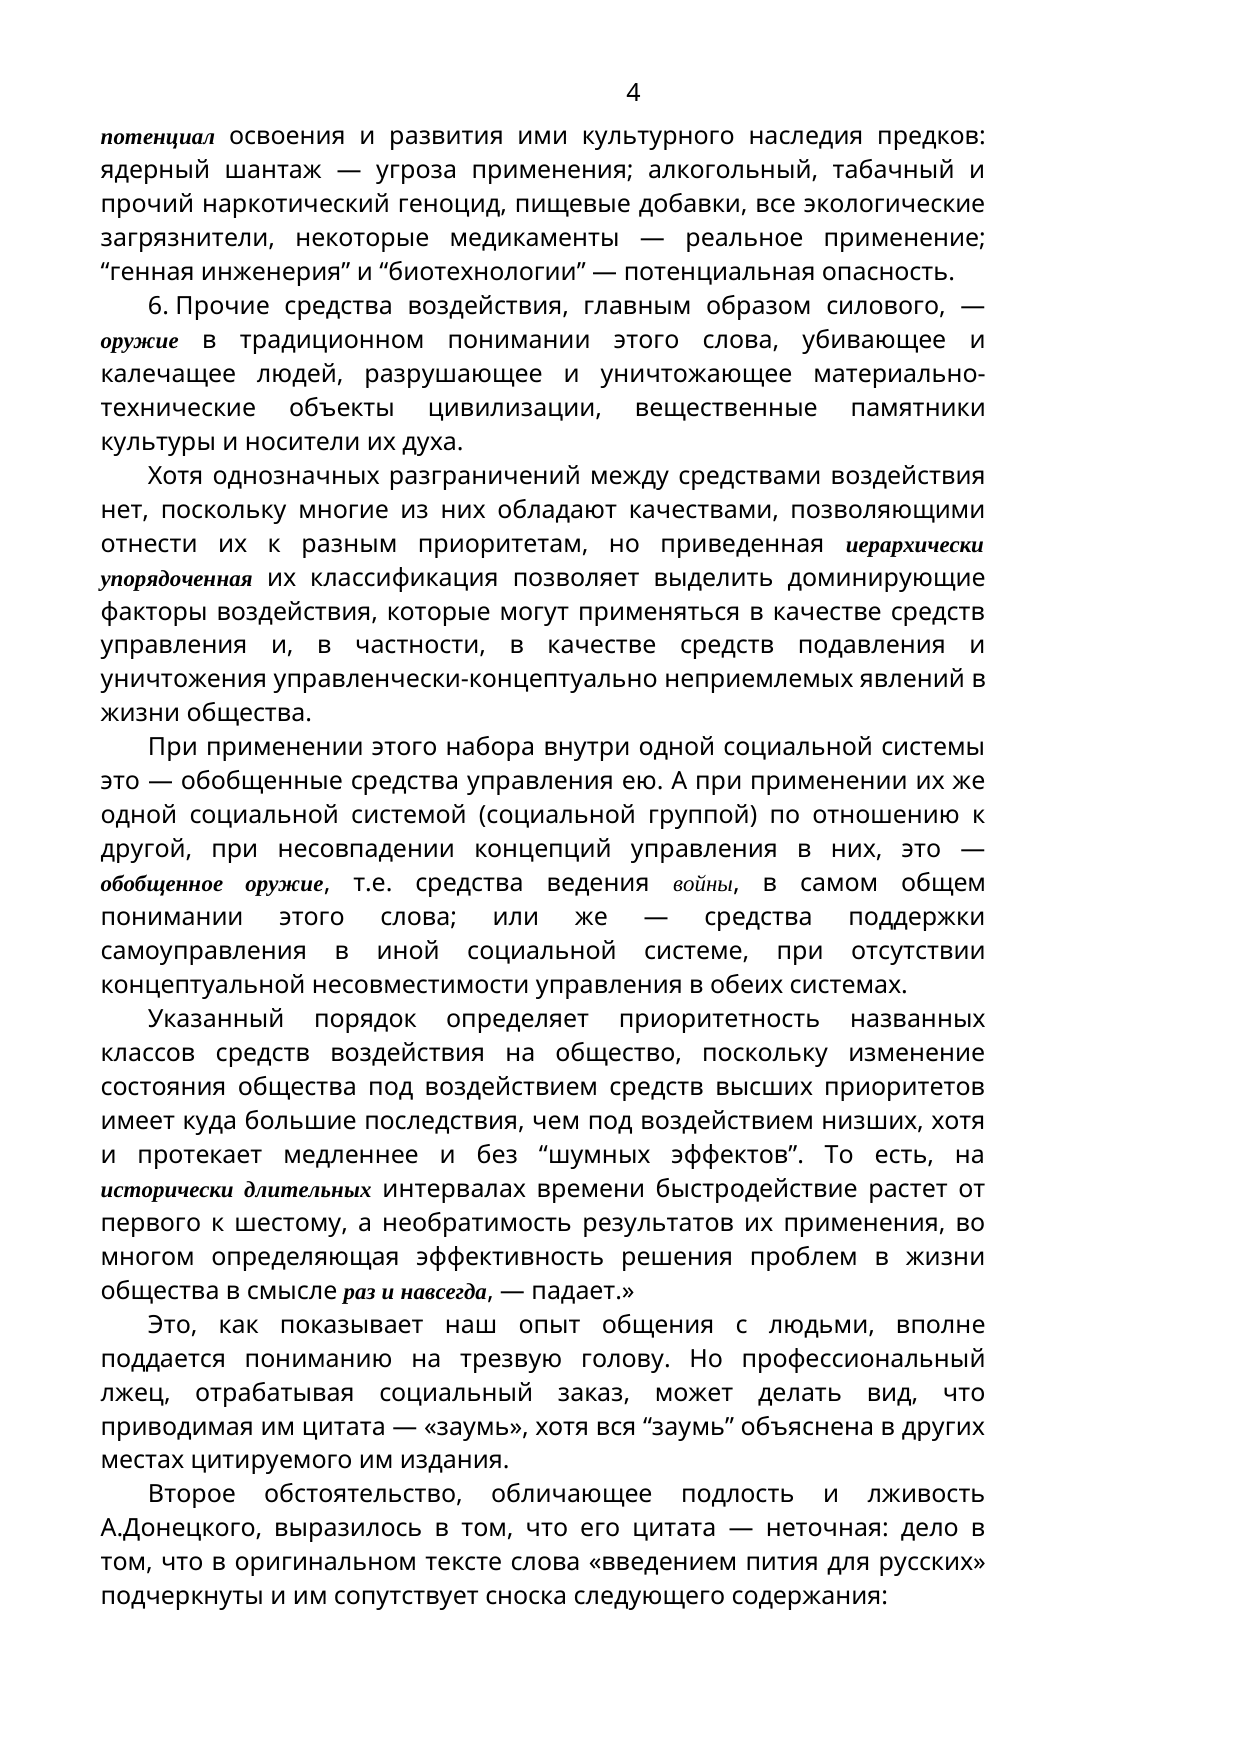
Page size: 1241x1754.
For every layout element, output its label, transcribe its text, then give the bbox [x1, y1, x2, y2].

text потенциал освоения и развития ими культурного наследия предков: ядерный шантаж — угроза применения; алкогольный, табачный и прочий наркотический геноцид, пищевые добавки, все экологические загрязнители, некоторые медикаменты — реальное применение; “генная инженерия” и “биотехнологии” — потенциальная опасность. [100, 118, 986, 288]
text Указанный порядок определяет приоритетность названных классов средств воздействия на общество, поскольку изменение состояния общества под воздействием средств высших приоритетов имеет куда большие последствия, чем под воздействием низших, хотя и протекает медленнее и без “шумных эффектов”. То есть, на исторически длительных интервалах времени быстродействие растет от первого к шестому, а необратимость результатов их применения, во многом определяющая эффективность решения проблем в жизни общества в смысле раз и навсегда, — падает.» [100, 1001, 986, 1307]
text Хотя однозначных разграничений между средствами воздействия нет, поскольку многие из них обладают качествами, позволяющими отнести их к разным приоритетам, но приведенная иерархически упорядоченная их классификация позволяет выделить доминирующие факторы воздействия, которые могут применяться в качестве средств управления и, в частности, в качестве средств подавления и уничтожения управленчески-концептуально неприемлемых явлений в жизни общества. [100, 458, 986, 729]
text 6. Прочие средства воздействия, главным образом силового, — оружие в традиционном понимании этого слова, убивающее и калечащее людей, разрушающее и уничтожающее материально-технические объекты цивилизации, вещественные памятники культуры и носители их духа. [100, 288, 986, 458]
text Второе обстоятельство, обличающее подлость и лживость А.Донецкого, выразилось в том, что его цитата — неточная: дело в том, что в оригинальном тексте слова «введением пития для русских» подчеркнуты и им сопутствует сноска следующего содержания: [100, 1476, 986, 1612]
text При применении этого набора внутри одной социальной системы это — обобщенные средства управления ею. А при применении их же одной социальной системой (социальной группой) по отношению к другой, при несовпадении концепций управления в них, это — обобщенное оружие, т.е. средства ведения войны, в самом общем понимании этого слова; или же — средства поддержки самоуправления в иной социальной системе, при отсутствии концептуальной несовместимости управления в обеих системах. [100, 729, 986, 1001]
text Это, как показывает наш опыт общения с людьми, вполне поддается пониманию на трезвую голову. Но профессиональный лжец, отрабатывая социальный заказ, может делать вид, что приводимая им цитата — «заумь», хотя вся “заумь” объяснена в других местах цитируемого им издания. [100, 1307, 986, 1476]
